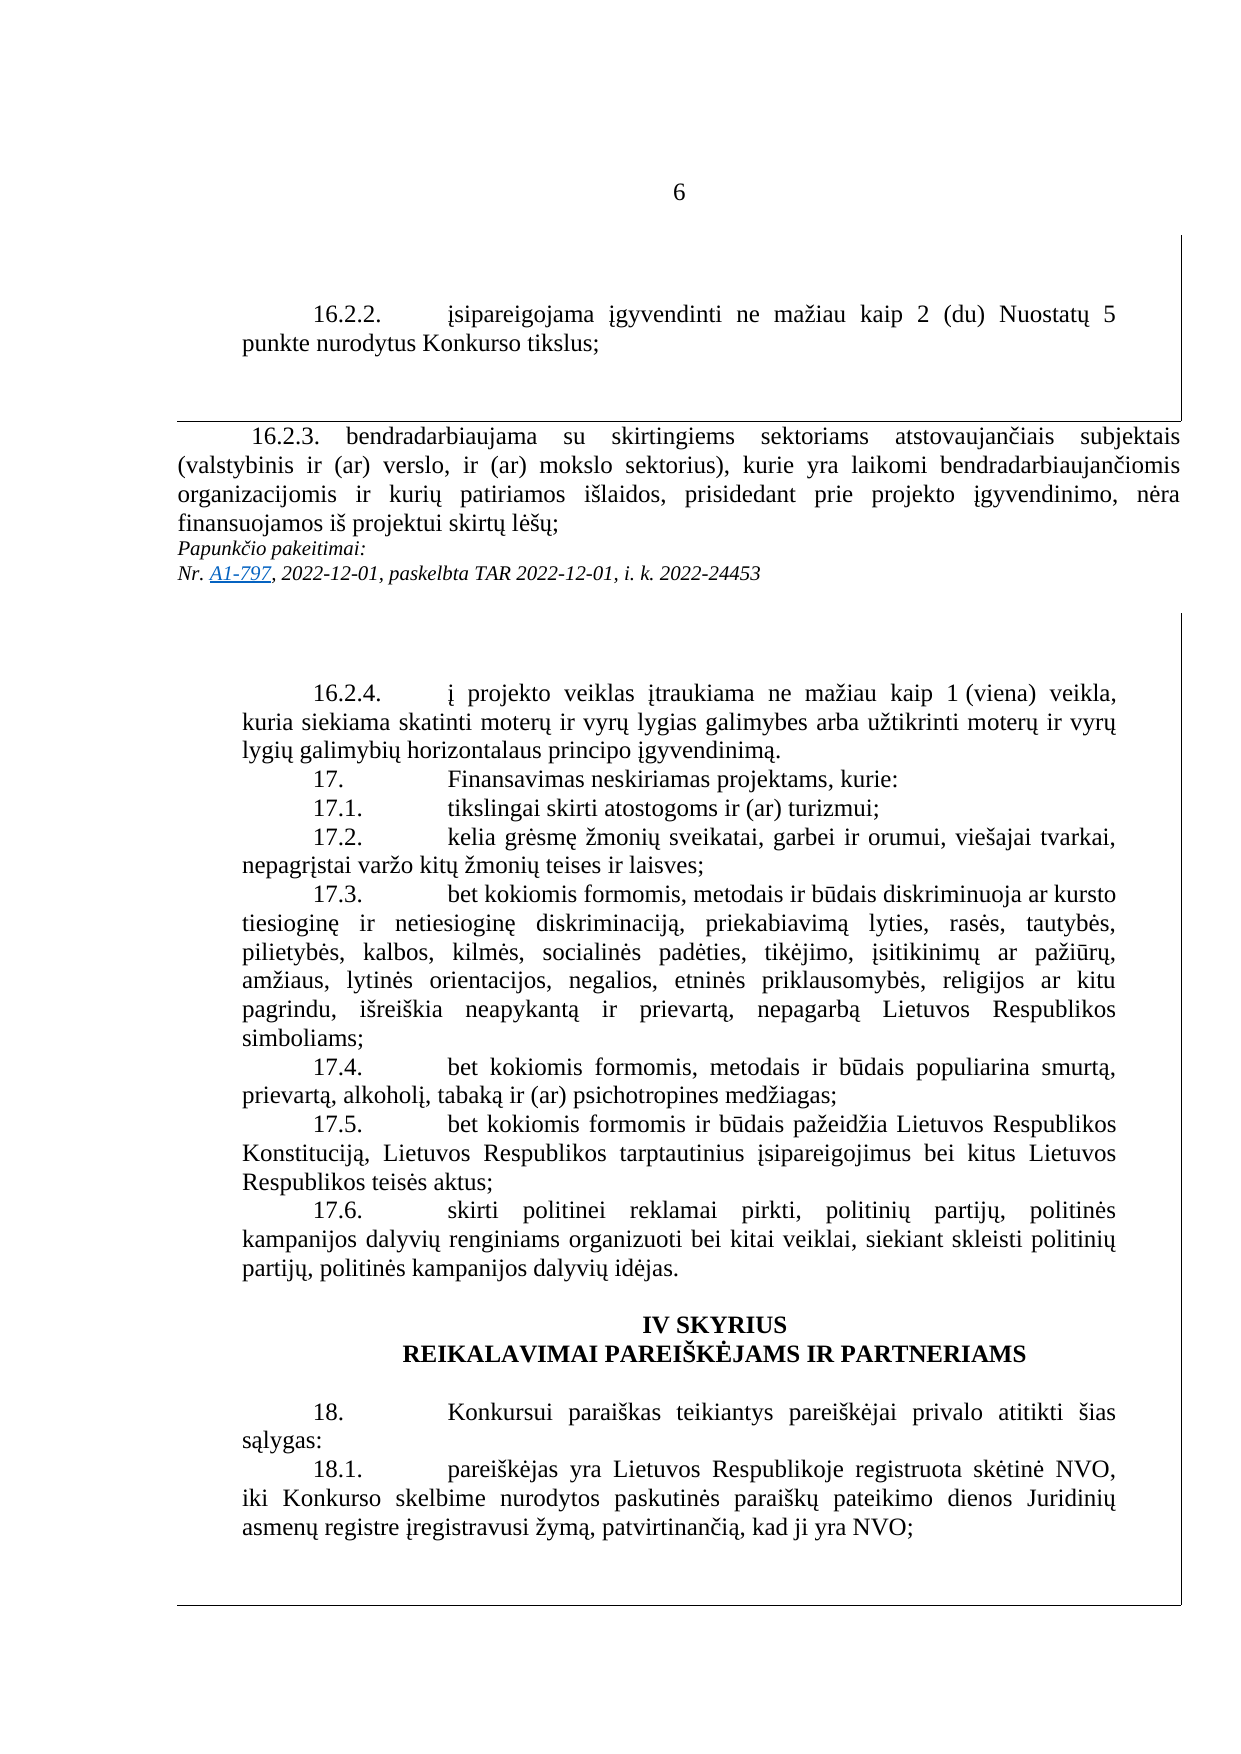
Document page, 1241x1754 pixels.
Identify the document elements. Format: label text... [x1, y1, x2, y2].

text Nr. A1-797, 2022-12-01, paskelbta TAR 2022-12-01, i. k. 2022-24453 [177, 560, 1181, 584]
text 16.2.3. bendradarbiaujama su skirtingiems sektoriams atstovaujančiais subjektais (valstybinis ir (ar) verslo, ir (ar) mokslo sektorius), kurie yra laikomi bendradarbiaujančiomis organizacijomis ir kurių patiriamos išlaidos, prisidedant prie projekto įgyvendinimo, nėra finansuojamos iš projektui skirtų lėšų; [177, 421, 1181, 536]
text 16.2.4. į projekto veiklas įtraukiama ne mažiau kaip 1 (viena) veikla, kuria siekiama skatinti moterų ir vyrų lygias galimybes arba užtikrinti moterų ir vyrų lygių galimybių horizontalaus principo įgyvendinimą. [177, 613, 1181, 764]
text 17.1. tikslingai skirti atostogoms ir (ar) turizmui; [177, 793, 1181, 822]
text 18. Konkursui paraiškas teikiantys pareiškėjai privalo atitikti šias sąlygas: [177, 1397, 1181, 1454]
text 17.3. bet kokiomis formomis, metodais ir būdais diskriminuoja ar kursto tiesioginę ir netiesioginę diskriminaciją, priekabiavimą lyties, rasės, tautybės, pilietybės, kalbos, kilmės, socialinės padėties, tikėjimo, įsitikinimų ar pažiūrų, amžiaus, lytinės orientacijos, negalios, etninės priklausomybės, religijos ar kitu pagrindu, išreiškia neapykantą ir prievartą, nepagarbą Lietuvos Respublikos simboliams; [177, 879, 1181, 1052]
text 17.6. skirti politinei reklamai pirkti, politinių partijų, politinės kampanijos dalyvių renginiams organizuoti bei kitai veiklai, siekiant skleisti politinių partijų, politinės kampanijos dalyvių idėjas. [177, 1195, 1181, 1282]
text Papunkčio pakeitimai: [177, 536, 1181, 560]
text IV SKYRIUS [177, 1310, 1181, 1339]
text 17.4. bet kokiomis formomis, metodais ir būdais populiarina smurtą, prievartą, alkoholį, tabaką ir (ar) psichotropines medžiagas; [177, 1052, 1181, 1109]
text 16.2.2. įsipareigojama įgyvendinti ne mažiau kaip 2 (du) Nuostatų 5 punkte nurodytus Konkurso tikslus; [177, 235, 1181, 421]
text REIKALAVIMAI PAREIŠKĖJAMS IR PARTNERIAMS [177, 1339, 1181, 1368]
text 17.2. kelia grėsmę žmonių sveikatai, garbei ir orumui, viešajai tvarkai, nepagrįstai varžo kitų žmonių teises ir laisves; [177, 822, 1181, 879]
text 17. Finansavimas neskiriamas projektams, kurie: [177, 764, 1181, 793]
text 18.1. pareiškėjas yra Lietuvos Respublikoje registruota skėtinė NVO, iki Konkurso skelbime nurodytos paskutinės paraiškų pateikimo dienos Juridinių asmenų registre įregistravusi žymą, patvirtinančią, kad ji yra NVO; [177, 1454, 1181, 1605]
text 17.5. bet kokiomis formomis ir būdais pažeidžia Lietuvos Respublikos Konstituciją, Lietuvos Respublikos tarptautinius įsipareigojimus bei kitus Lietuvos Respublikos teisės aktus; [177, 1109, 1181, 1195]
